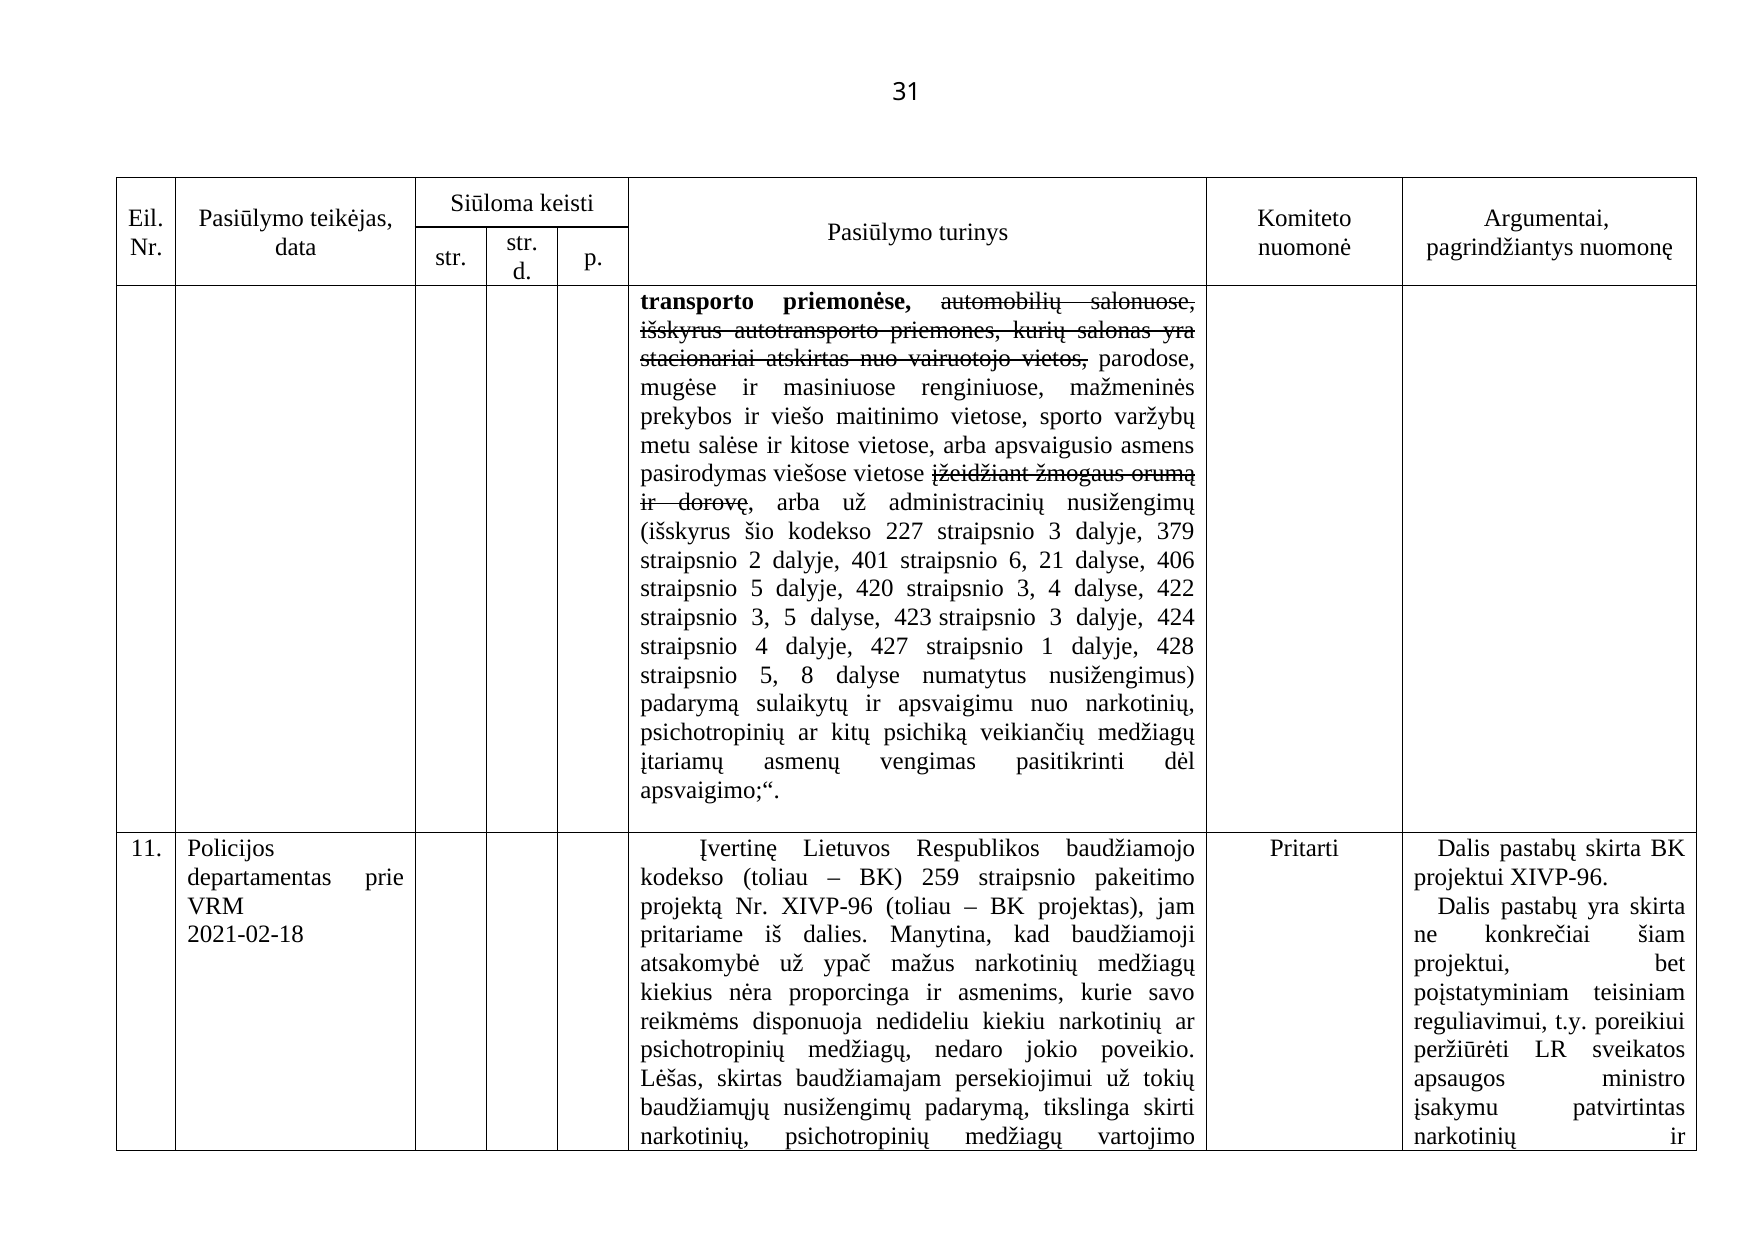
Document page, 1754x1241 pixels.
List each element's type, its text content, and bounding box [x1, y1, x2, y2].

table_header Argumentai, pagrindžiantys nuomonę [1403, 178, 1696, 285]
table_cell transporto priemonėse, automobilių salonuose, išskyrus autotransporto priemones, kurių salonas yra stacionariai atskirtas nuo vairuotojo vietos, parodose, mugėse ir masiniuose renginiuose, mažmeninės prekybos ir viešo maitinimo vietose, sporto varžybų metu salėse ir kitose vietose, arba apsvaigusio asmens pasirodymas viešose vietose įžeidžiant žmogaus orumą ir dorovę, arba už administracinių nusižengimų (išskyrus šio kodekso 227 straipsnio 3 dalyje, 379 straipsnio 2 dalyje, 401 straipsnio 6, 21 dalyse, 406 straipsnio 5 dalyje, 420 straipsnio 3, 4 dalyse, 422 straipsnio 3, 5 dalyse, 423 straipsnio 3 dalyje, 424 straipsnio 4 dalyje, 427 straipsnio 1 dalyje, 428 straipsnio 5, 8 dalyse numatytus nusižengimus) padarymą sulaikytų ir apsvaigimu nuo narkotinių, psichotropinių ar kitų psichiką veikiančių medžiagų įtariamų asmenų vengimas pasitikrinti dėl apsvaigimo;“. [629, 286, 1206, 832]
table_cell [1207, 286, 1402, 832]
table_cell str. d. [487, 228, 557, 285]
table_cell p. [558, 228, 628, 285]
table_cell Pritarti [1207, 833, 1402, 1149]
table_header Siūloma keisti [416, 178, 628, 226]
table_cell [558, 833, 628, 1149]
table_cell Policijos departamentas prie VRM 2021-02-18 [176, 833, 415, 1149]
table_cell Įvertinę Lietuvos Respublikos baudžiamojo kodekso (toliau – BK) 259 straipsnio pakeitimo projektą Nr. XIVP-96 (toliau – BK projektas), jam pritariame iš dalies. Manytina, kad baudžiamoji atsakomybė už ypač mažus narkotinių medžiagų kiekius nėra proporcinga ir asmenims, kurie savo reikmėms disponuoja nedideliu kiekiu narkotinių ar psichotropinių medžiagų, nedaro jokio poveikio. Lėšas, skirtas baudžiamajam persekiojimui už tokių baudžiamųjų nusižengimų padarymą, tikslinga skirti narkotinių, psichotropinių medžiagų vartojimo [629, 833, 1206, 1149]
table_cell Dalis pastabų skirta BK projektui XIVP-96. Dalis pastabų yra skirta ne konkrečiai šiam projektui, bet poįstatyminiam teisiniam reguliavimui, t.y. poreikiui peržiūrėti LR sveikatos apsaugos ministro įsakymu patvirtintas narkotinių ir [1403, 833, 1696, 1149]
table_cell [558, 286, 628, 832]
table_cell [1403, 286, 1696, 832]
table_cell str. [416, 228, 486, 285]
table_cell [117, 286, 175, 832]
table_header Pasiūlymo teikėjas, data [176, 178, 415, 285]
table_header Eil. Nr. [117, 178, 175, 285]
table_cell [176, 286, 415, 832]
table_cell 11. [117, 833, 175, 1149]
table_cell [416, 286, 486, 832]
table_header Pasiūlymo turinys [629, 178, 1206, 285]
table_cell [487, 286, 557, 832]
table_cell [416, 833, 486, 1149]
table_header Komiteto nuomonė [1207, 178, 1402, 285]
table_cell [487, 833, 557, 1149]
